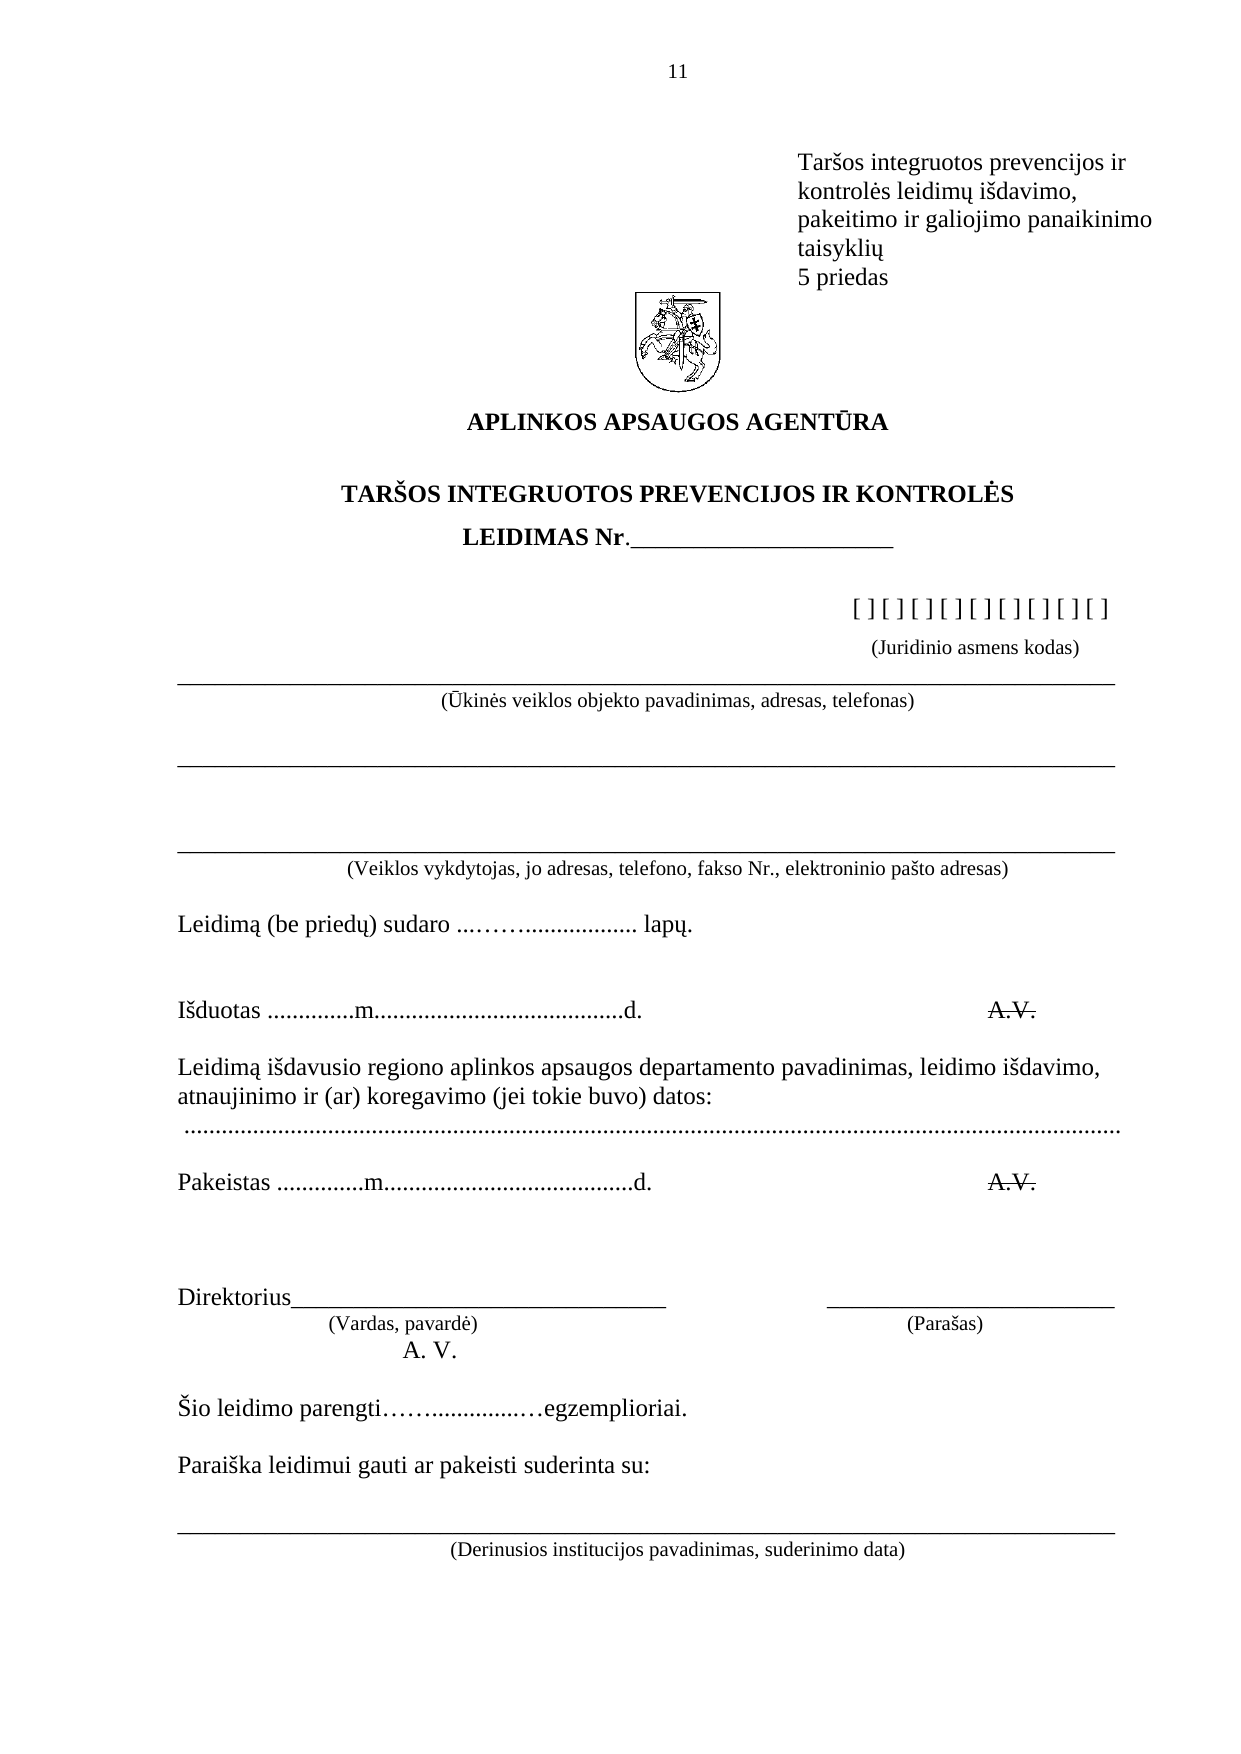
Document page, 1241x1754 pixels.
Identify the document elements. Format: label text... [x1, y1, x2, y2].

text (Ūkinės veiklos objekto pavadinimas, adresas, telefonas) [177, 688, 1178, 712]
text ___________________________________________________________________________ [177, 1508, 1178, 1536]
text Direktorius______________________________ _______________________ [177, 1282, 1178, 1311]
text Paraiška leidimui gauti ar pakeisti suderinta su: [177, 1450, 1178, 1479]
text Leidimą (be priedų) sudaro ...…….................. lapų. [177, 909, 1178, 937]
text 5 priedas [768, 262, 1178, 291]
text (Veiklos vykdytojas, jo adresas, telefono, fakso Nr., elektroninio pašto adresas) [177, 856, 1178, 880]
text Taršos integruotos prevencijos ir [768, 147, 1178, 176]
text LEIDIMAS Nr._____________________ [177, 522, 1178, 551]
text ___________________________________________________________________________ [177, 659, 1178, 688]
text APLINKOS APSAUGOS AGENTŪRA [177, 407, 1178, 436]
text (Vardas, pavardė) (Parašas) [177, 1311, 1178, 1335]
text Išduotas ..............m........................................d. A.V. [177, 995, 1178, 1024]
text taisyklių [768, 233, 1178, 262]
text Leidimą išdavusio regiono aplinkos apsaugos departamento pavadinimas, leidimo išdavimo, atnaujinimo ir (ar) koregavimo (jei tokie buvo) datos: [177, 1052, 1178, 1110]
text pakeitimo ir galiojimo panaikinimo [768, 204, 1178, 233]
text A. V. [177, 1335, 1178, 1364]
text ___________________________________________________________________________ [177, 741, 1178, 769]
text (Derinusios institucijos pavadinimas, suderinimo data) [177, 1536, 1178, 1561]
text Šio leidimo parengti……..............…egzemplioriai. [177, 1393, 1178, 1421]
text kontrolės leidimų išdavimo, [768, 176, 1178, 204]
text (Juridinio asmens kodas) [177, 622, 1178, 659]
text Pakeistas ..............m........................................d. A.V. [177, 1167, 1178, 1196]
text ___________________________________________________________________________ [177, 827, 1178, 856]
text [ ] [ ] [ ] [ ] [ ] [ ] [ ] [ ] [ ] [777, 584, 1178, 622]
text TARŠOS INTEGRUOTOS PREVENCIJOS IR KONTROLĖS [177, 479, 1178, 508]
text ...................................................................................................................................................... [177, 1110, 1178, 1139]
